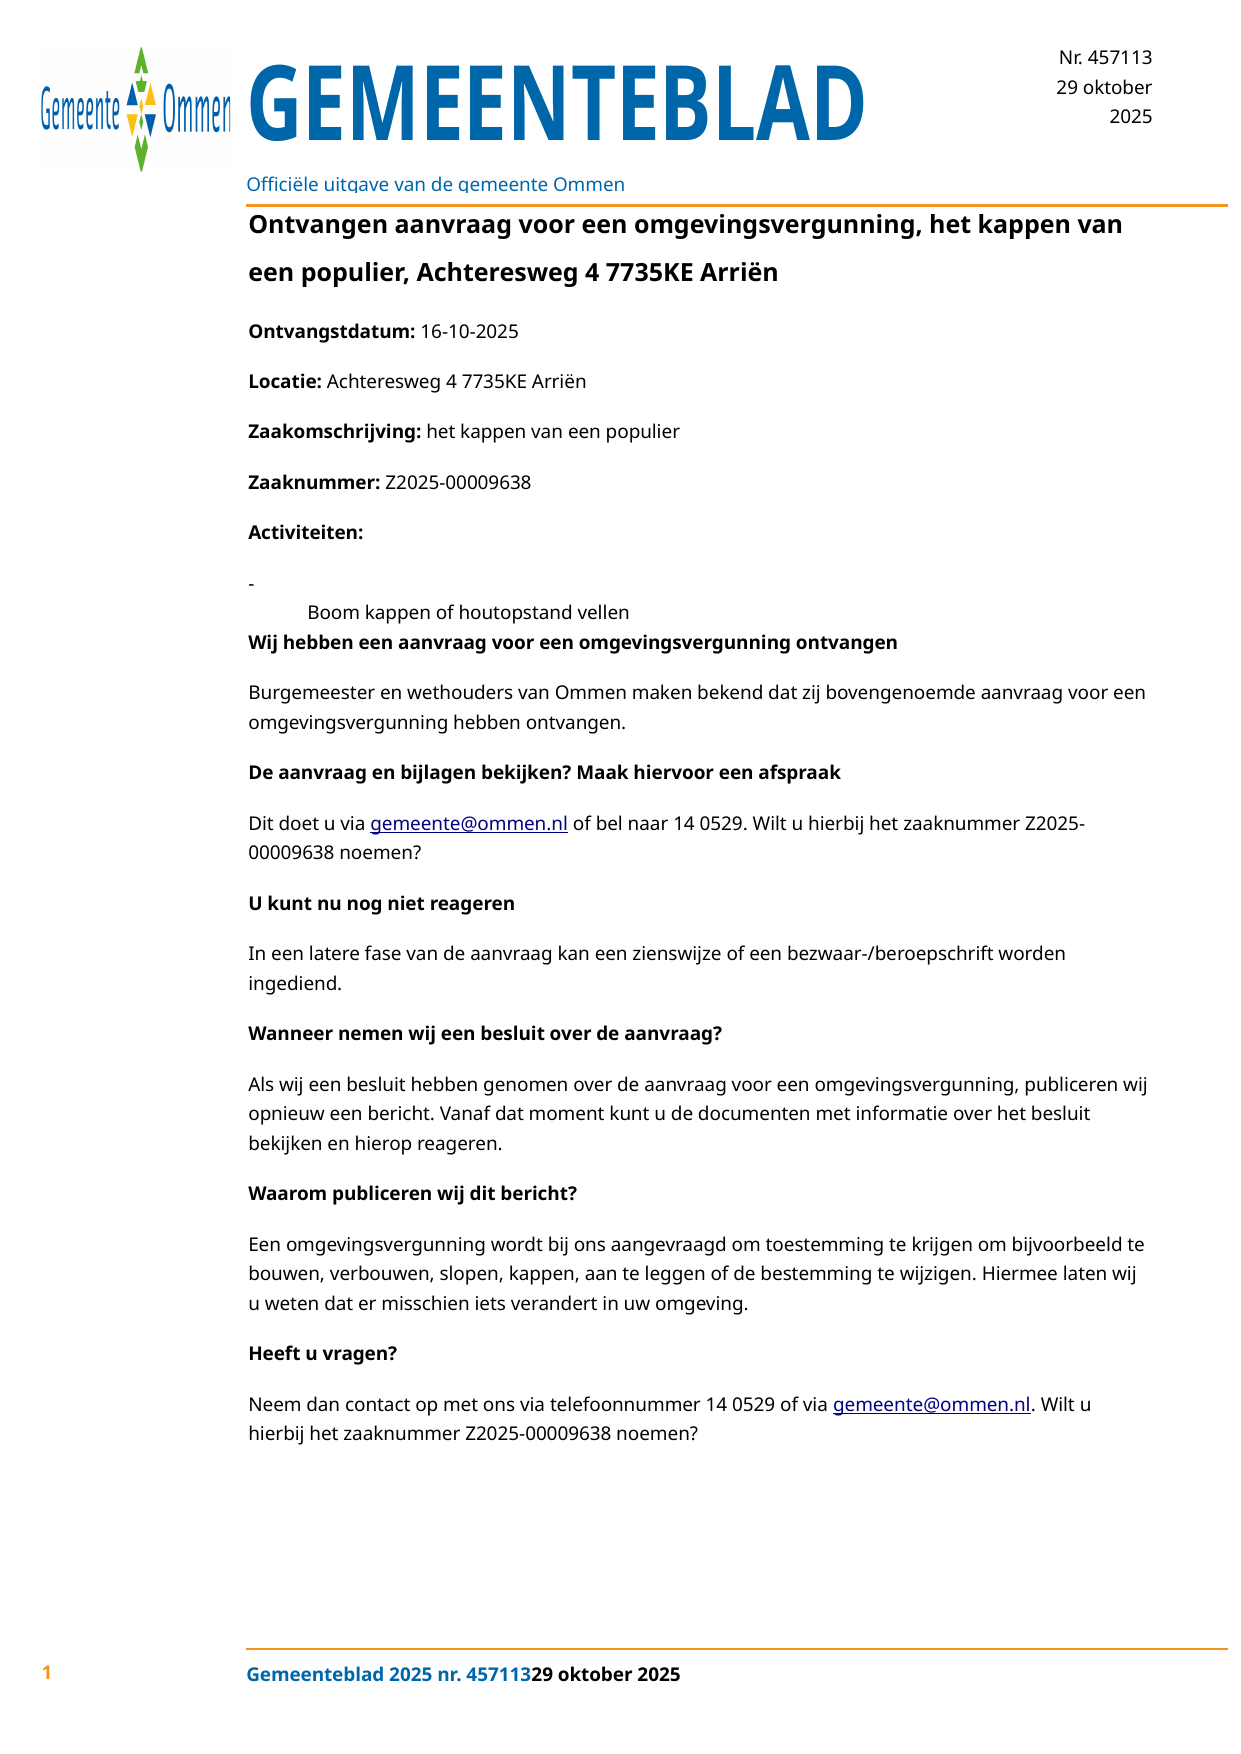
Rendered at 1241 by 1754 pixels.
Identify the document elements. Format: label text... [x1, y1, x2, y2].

text Zaakomschrijving: het kappen van een populier [248, 419, 1152, 444]
picture [41, 47, 231, 172]
text Neem dan contact op met ons via telefoonnummer 14 0529 of via gemeente@ommen.nl. Wilt u hierbij het zaaknummer Z2025-00009638 noemen? [248, 1391, 1152, 1446]
text Heeft u vragen? [248, 1340, 1152, 1366]
text Ontvangstdatum: 16-10-2025 [248, 318, 1152, 344]
text Waarom publiceren wij dit bericht? [248, 1180, 1152, 1206]
text Wij hebben een aanvraag voor een omgevingsvergunning ontvangen [248, 629, 1152, 655]
text Zaaknummer: Z2025-00009638 [248, 469, 1152, 495]
text Als wij een besluit hebben genomen over de aanvraag voor een omgevingsvergunning, publiceren wij opnieuw een bericht. Vanaf dat moment kunt u de documenten met informatie over het besluit bekijken en hierop reageren. [248, 1071, 1152, 1156]
text In een latere fase van de aanvraag kan een zienswijze of een bezwaar-/beroepschrift worden ingediend. [248, 940, 1152, 996]
text U kunt nu nog niet reageren [248, 890, 1152, 916]
text Ontvangen aanvraag voor een omgevingsvergunning, het kappen van een populier, Achteresweg 4 7735KE Arriën [248, 207, 1152, 288]
text Een omgevingsvergunning wordt bij ons aangevraagd om toestemming te krijgen om bijvoorbeeld te bouwen, verbouwen, slopen, kappen, aan te leggen of de bestemming te wijzigen. Hiermee laten wij u weten dat er misschien iets verandert in uw omgeving. [248, 1231, 1152, 1316]
list Boom kappen of houtopstand vellen [248, 599, 1152, 625]
text Locatie: Achteresweg 4 7735KE Arriën [248, 368, 1152, 394]
text Activiteiten: [248, 519, 1152, 545]
text Dit doet u via gemeente@ommen.nl of bel naar 14 0529. Wilt u hierbij het zaaknummer Z2025-00009638 noemen? [248, 810, 1152, 865]
text Wanneer nemen wij een besluit over de aanvraag? [248, 1020, 1152, 1046]
text Burgemeester en wethouders van Ommen maken bekend dat zij bovengenoemde aanvraag voor een omgevingsvergunning hebben ontvangen. [248, 679, 1152, 735]
text De aanvraag en bijlagen bekijken? Maak hiervoor een afspraak [248, 759, 1152, 785]
